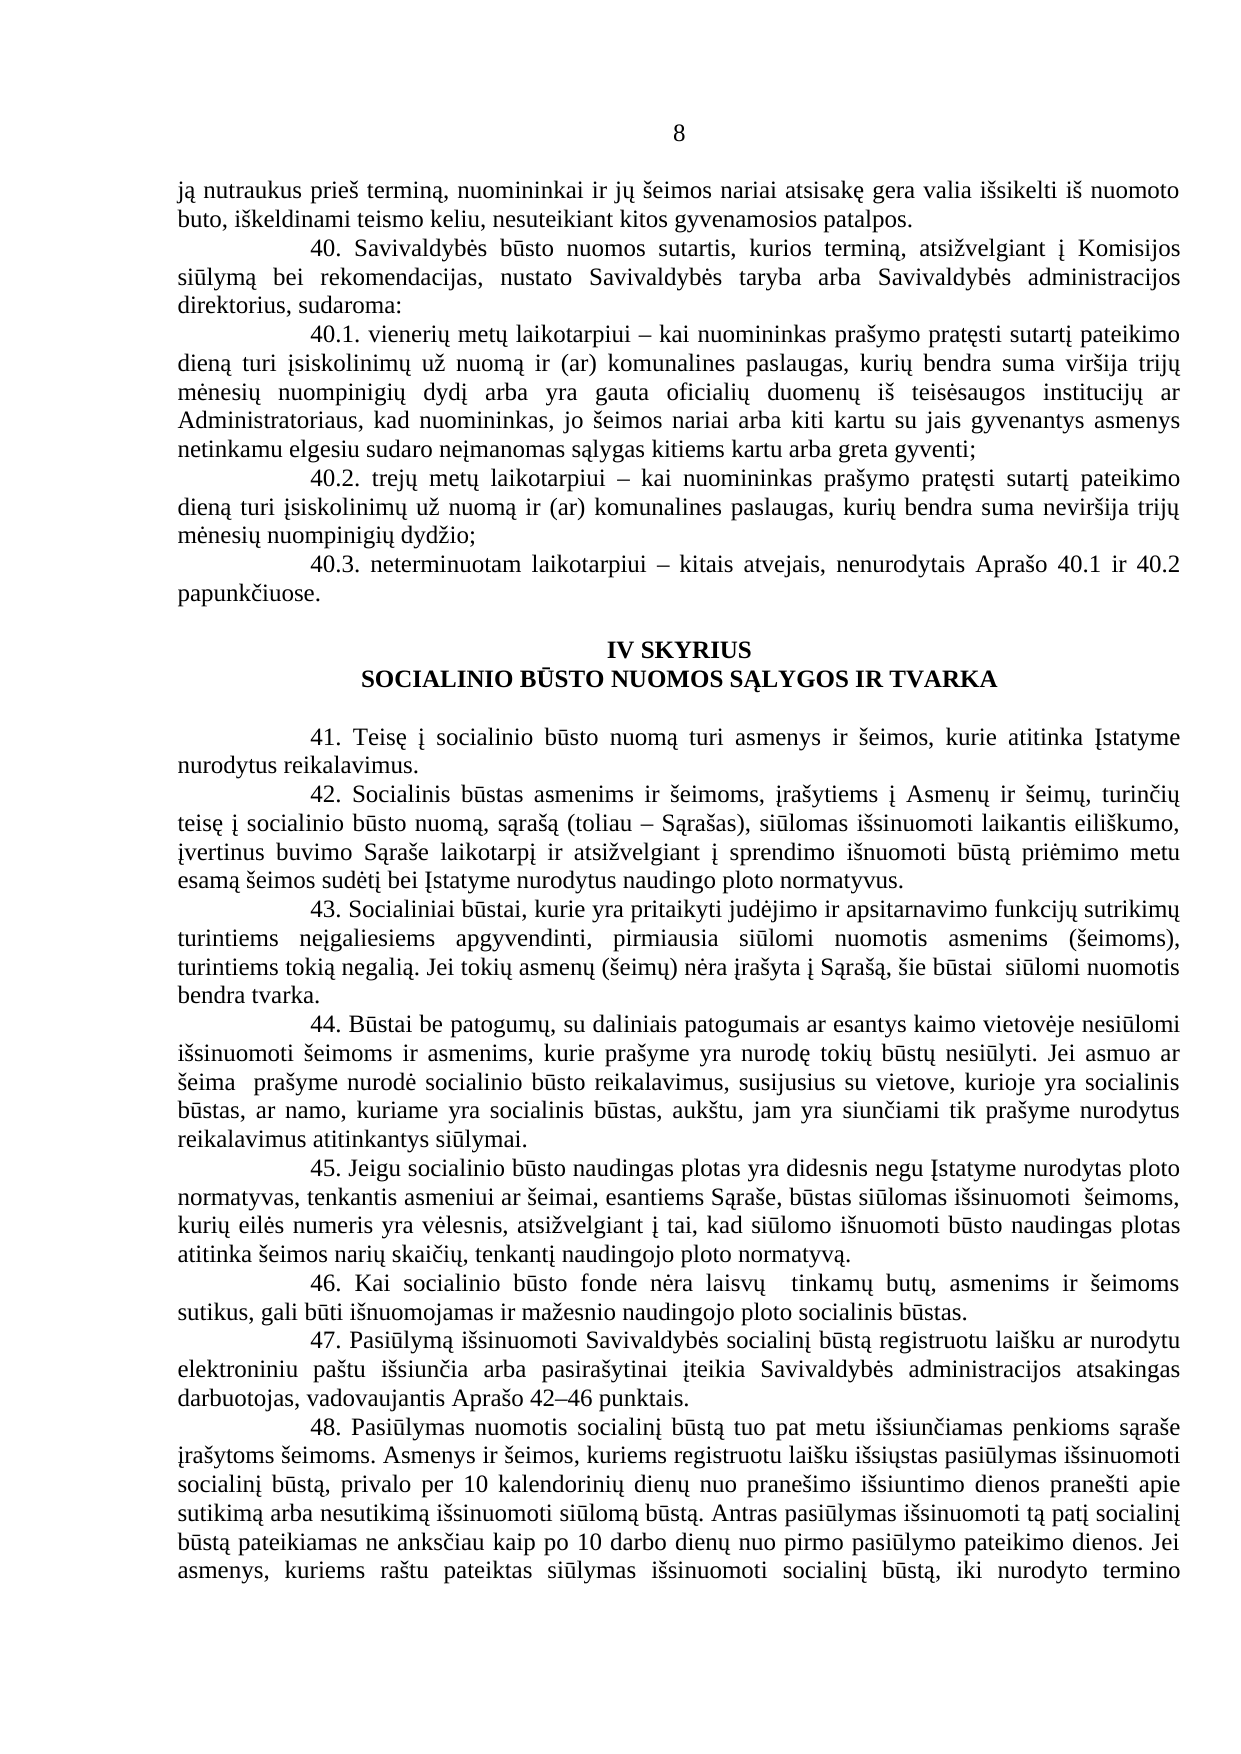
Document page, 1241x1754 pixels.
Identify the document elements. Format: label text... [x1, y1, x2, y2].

text 43. Socialiniai būstai, kurie yra pritaikyti judėjimo ir apsitarnavimo funkcijų sutrikimų turintiems neįgaliesiems apgyvendinti, pirmiausia siūlomi nuomotis asmenims (šeimoms), turintiems tokią negalią. Jei tokių asmenų (šeimų) nėra įrašyta į Sąrašą, šie būstai siūlomi nuomotis bendra tvarka. [177, 894, 1181, 1009]
text 40.1. vienerių metų laikotarpiui – kai nuomininkas prašymo pratęsti sutartį pateikimo dieną turi įsiskolinimų už nuomą ir (ar) komunalines paslaugas, kurių bendra suma viršija trijų mėnesių nuompinigių dydį arba yra gauta oficialių duomenų iš teisėsaugos institucijų ar Administratoriaus, kad nuomininkas, jo šeimos nariai arba kiti kartu su jais gyvenantys asmenys netinkamu elgesiu sudaro neįmanomas sąlygas kitiems kartu arba greta gyventi; [177, 319, 1181, 463]
text 41. Teisę į socialinio būsto nuomą turi asmenys ir šeimos, kurie atitinka Įstatyme nurodytus reikalavimus. [177, 722, 1181, 779]
text 44. Būstai be patogumų, su daliniais patogumais ar esantys kaimo vietovėje nesiūlomi išsinuomoti šeimoms ir asmenims, kurie prašyme yra nurodę tokių būstų nesiūlyti. Jei asmuo ar šeima prašyme nurodė socialinio būsto reikalavimus, susijusius su vietove, kurioje yra socialinis būstas, ar namo, kuriame yra socialinis būstas, aukštu, jam yra siunčiami tik prašyme nurodytus reikalavimus atitinkantys siūlymai. [177, 1009, 1181, 1153]
text 40.3. neterminuotam laikotarpiui – kitais atvejais, nenurodytais Aprašo 40.1 ir 40.2 papunkčiuose. [177, 549, 1181, 607]
text 46. Kai socialinio būsto fonde nėra laisvų tinkamų butų, asmenims ir šeimoms sutikus, gali būti išnuomojamas ir mažesnio naudingojo ploto socialinis būstas. [177, 1268, 1181, 1326]
text 45. Jeigu socialinio būsto naudingas plotas yra didesnis negu Įstatyme nurodytas ploto normatyvas, tenkantis asmeniui ar šeimai, esantiems Sąraše, būstas siūlomas išsinuomoti šeimoms, kurių eilės numeris yra vėlesnis, atsižvelgiant į tai, kad siūlomo išnuomoti būsto naudingas plotas atitinka šeimos narių skaičių, tenkantį naudingojo ploto normatyvą. [177, 1153, 1181, 1268]
text 40.2. trejų metų laikotarpiui – kai nuomininkas prašymo pratęsti sutartį pateikimo dieną turi įsiskolinimų už nuomą ir (ar) komunalines paslaugas, kurių bendra suma neviršija trijų mėnesių nuompinigių dydžio; [177, 463, 1181, 549]
text 40. Savivaldybės būsto nuomos sutartis, kurios terminą, atsižvelgiant į Komisijos siūlymą bei rekomendacijas, nustato Savivaldybės taryba arba Savivaldybės administracijos direktorius, sudaroma: [177, 233, 1181, 319]
text 47. Pasiūlymą išsinuomoti Savivaldybės socialinį būstą registruotu laišku ar nurodytu elektroniniu paštu išsiunčia arba pasirašytinai įteikia Savivaldybės administracijos atsakingas darbuotojas, vadovaujantis Aprašo 42–46 punktais. [177, 1326, 1181, 1412]
text 42. Socialinis būstas asmenims ir šeimoms, įrašytiems į Asmenų ir šeimų, turinčių teisę į socialinio būsto nuomą, sąrašą (toliau – Sąrašas), siūlomas išsinuomoti laikantis eiliškumo, įvertinus buvimo Sąraše laikotarpį ir atsižvelgiant į sprendimo išnuomoti būstą priėmimo metu esamą šeimos sudėtį bei Įstatyme nurodytus naudingo ploto normatyvus. [177, 779, 1181, 894]
text ją nutraukus prieš terminą, nuomininkai ir jų šeimos nariai atsisakę gera valia išsikelti iš nuomoto buto, iškeldinami teismo keliu, nesuteikiant kitos gyvenamosios patalpos. [177, 176, 1181, 233]
text IV SKYRIUS [177, 636, 1181, 664]
text 48. Pasiūlymas nuomotis socialinį būstą tuo pat metu išsiunčiamas penkioms sąraše įrašytoms šeimoms. Asmenys ir šeimos, kuriems registruotu laišku išsiųstas pasiūlymas išsinuomoti socialinį būstą, privalo per 10 kalendorinių dienų nuo pranešimo išsiuntimo dienos pranešti apie sutikimą arba nesutikimą išsinuomoti siūlomą būstą. Antras pasiūlymas išsinuomoti tą patį socialinį būstą pateikiamas ne anksčiau kaip po 10 darbo dienų nuo pirmo pasiūlymo pateikimo dienos. Jei asmenys, kuriems raštu pateiktas siūlymas išsinuomoti socialinį būstą, iki nurodyto termino [177, 1412, 1181, 1584]
text SOCIALINIO BŪSTO NUOMOS SĄLYGOS IR TVARKA [177, 664, 1181, 693]
